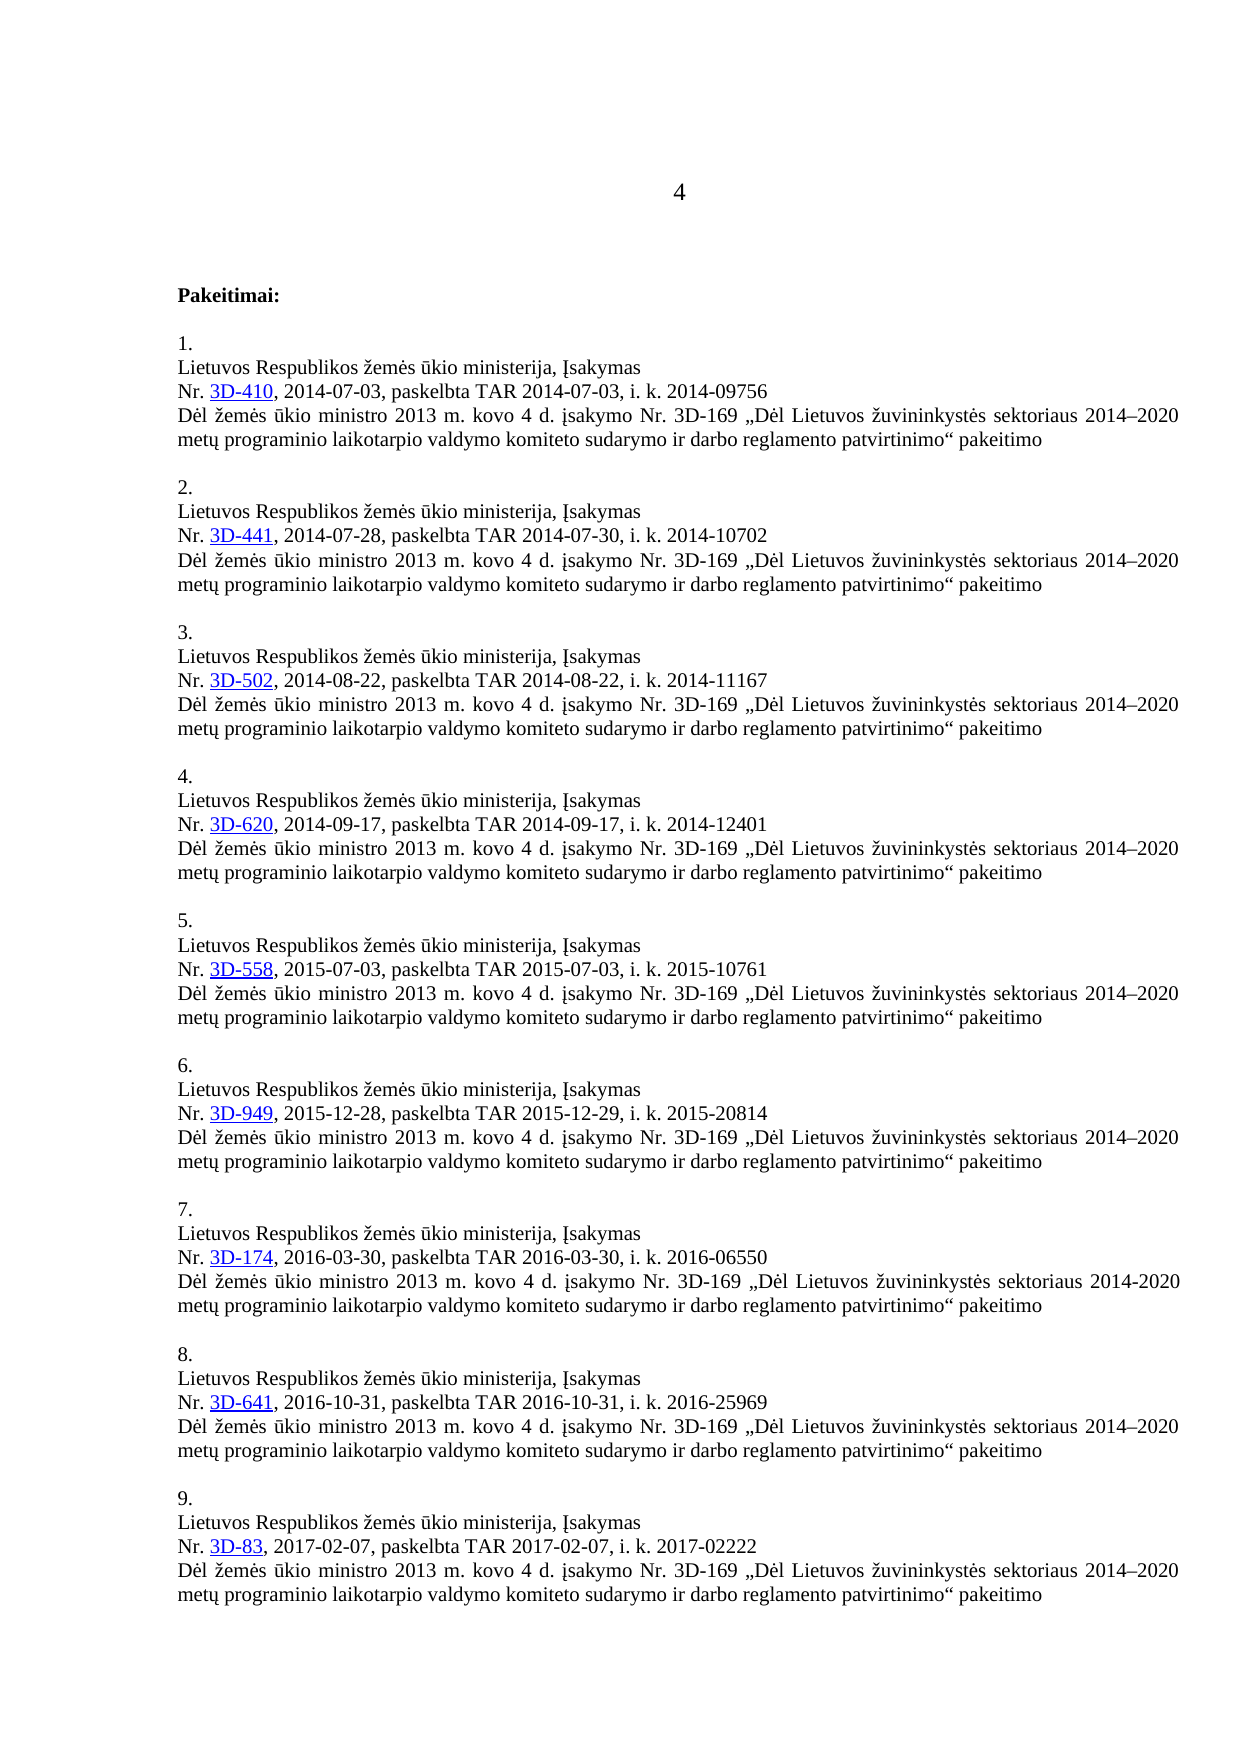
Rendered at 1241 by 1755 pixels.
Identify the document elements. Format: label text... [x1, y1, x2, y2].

text Dėl žemės ūkio ministro 2013 m. kovo 4 d. įsakymo Nr. 3D-169 „Dėl Lietuvos žuvininkystės sektoriaus 2014–2020 metų programinio laikotarpio valdymo komiteto sudarymo ir darbo reglamento patvirtinimo“ pakeitimo [177, 836, 1181, 884]
text Dėl žemės ūkio ministro 2013 m. kovo 4 d. įsakymo Nr. 3D-169 „Dėl Lietuvos žuvininkystės sektoriaus 2014–2020 metų programinio laikotarpio valdymo komiteto sudarymo ir darbo reglamento patvirtinimo“ pakeitimo [177, 692, 1181, 740]
text 5. [177, 908, 1181, 932]
text Dėl žemės ūkio ministro 2013 m. kovo 4 d. įsakymo Nr. 3D-169 „Dėl Lietuvos žuvininkystės sektoriaus 2014-2020 metų programinio laikotarpio valdymo komiteto sudarymo ir darbo reglamento patvirtinimo“ pakeitimo [177, 1269, 1181, 1317]
text Lietuvos Respublikos žemės ūkio ministerija, Įsakymas [177, 1510, 1181, 1534]
text 9. [177, 1486, 1181, 1510]
text Lietuvos Respublikos žemės ūkio ministerija, Įsakymas [177, 1221, 1181, 1245]
text Nr. 3D-558, 2015-07-03, paskelbta TAR 2015-07-03, i. k. 2015-10761 [177, 957, 1181, 981]
text Lietuvos Respublikos žemės ūkio ministerija, Įsakymas [177, 1366, 1181, 1390]
text 2. [177, 475, 1181, 499]
text Pakeitimai: [177, 283, 1181, 307]
text 3. [177, 620, 1181, 644]
text Nr. 3D-174, 2016-03-30, paskelbta TAR 2016-03-30, i. k. 2016-06550 [177, 1245, 1181, 1269]
text Nr. 3D-949, 2015-12-28, paskelbta TAR 2015-12-29, i. k. 2015-20814 [177, 1101, 1181, 1125]
text 6. [177, 1053, 1181, 1077]
text Dėl žemės ūkio ministro 2013 m. kovo 4 d. įsakymo Nr. 3D-169 „Dėl Lietuvos žuvininkystės sektoriaus 2014–2020 metų programinio laikotarpio valdymo komiteto sudarymo ir darbo reglamento patvirtinimo“ pakeitimo [177, 1558, 1181, 1606]
text Nr. 3D-410, 2014-07-03, paskelbta TAR 2014-07-03, i. k. 2014-09756 [177, 379, 1181, 403]
text Dėl žemės ūkio ministro 2013 m. kovo 4 d. įsakymo Nr. 3D-169 „Dėl Lietuvos žuvininkystės sektoriaus 2014–2020 metų programinio laikotarpio valdymo komiteto sudarymo ir darbo reglamento patvirtinimo“ pakeitimo [177, 547, 1181, 596]
text Dėl žemės ūkio ministro 2013 m. kovo 4 d. įsakymo Nr. 3D-169 „Dėl Lietuvos žuvininkystės sektoriaus 2014–2020 metų programinio laikotarpio valdymo komiteto sudarymo ir darbo reglamento patvirtinimo“ pakeitimo [177, 1125, 1181, 1173]
text Nr. 3D-502, 2014-08-22, paskelbta TAR 2014-08-22, i. k. 2014-11167 [177, 668, 1181, 692]
text Nr. 3D-441, 2014-07-28, paskelbta TAR 2014-07-30, i. k. 2014-10702 [177, 523, 1181, 547]
text 8. [177, 1342, 1181, 1366]
text Lietuvos Respublikos žemės ūkio ministerija, Įsakymas [177, 932, 1181, 957]
text Lietuvos Respublikos žemės ūkio ministerija, Įsakymas [177, 355, 1181, 379]
text Nr. 3D-641, 2016-10-31, paskelbta TAR 2016-10-31, i. k. 2016-25969 [177, 1390, 1181, 1414]
text 7. [177, 1197, 1181, 1221]
text Lietuvos Respublikos žemės ūkio ministerija, Įsakymas [177, 644, 1181, 668]
text Lietuvos Respublikos žemės ūkio ministerija, Įsakymas [177, 1077, 1181, 1101]
text Dėl žemės ūkio ministro 2013 m. kovo 4 d. įsakymo Nr. 3D-169 „Dėl Lietuvos žuvininkystės sektoriaus 2014–2020 metų programinio laikotarpio valdymo komiteto sudarymo ir darbo reglamento patvirtinimo“ pakeitimo [177, 403, 1181, 451]
text Dėl žemės ūkio ministro 2013 m. kovo 4 d. įsakymo Nr. 3D-169 „Dėl Lietuvos žuvininkystės sektoriaus 2014–2020 metų programinio laikotarpio valdymo komiteto sudarymo ir darbo reglamento patvirtinimo“ pakeitimo [177, 981, 1181, 1029]
text 1. [177, 331, 1181, 355]
text Lietuvos Respublikos žemės ūkio ministerija, Įsakymas [177, 499, 1181, 523]
text Nr. 3D-83, 2017-02-07, paskelbta TAR 2017-02-07, i. k. 2017-02222 [177, 1534, 1181, 1558]
text Lietuvos Respublikos žemės ūkio ministerija, Įsakymas [177, 788, 1181, 812]
text Dėl žemės ūkio ministro 2013 m. kovo 4 d. įsakymo Nr. 3D-169 „Dėl Lietuvos žuvininkystės sektoriaus 2014–2020 metų programinio laikotarpio valdymo komiteto sudarymo ir darbo reglamento patvirtinimo“ pakeitimo [177, 1414, 1181, 1462]
text Nr. 3D-620, 2014-09-17, paskelbta TAR 2014-09-17, i. k. 2014-12401 [177, 812, 1181, 836]
text 4. [177, 764, 1181, 788]
